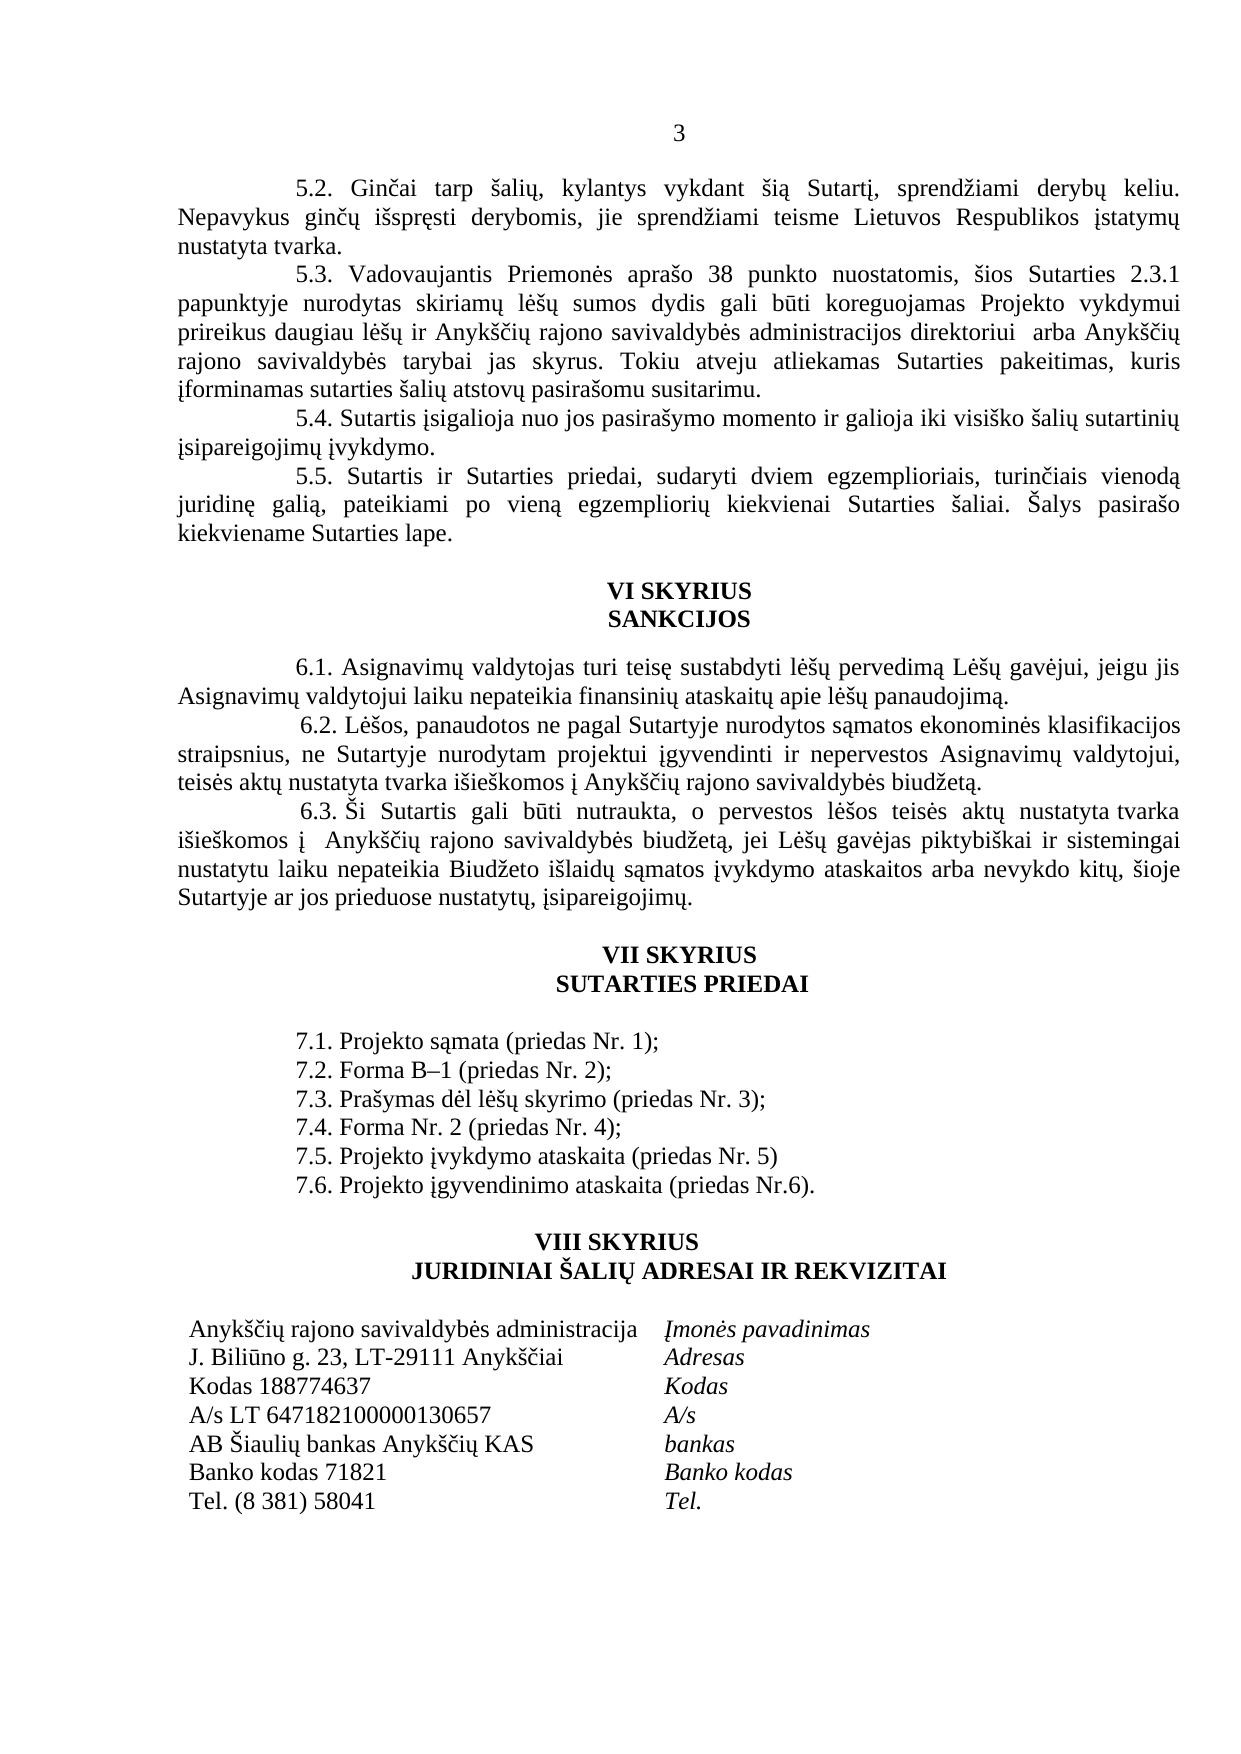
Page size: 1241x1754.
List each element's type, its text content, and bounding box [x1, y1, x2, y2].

text 7.6. Projekto įgyvendinimo ataskaita (priedas Nr.6). [177, 1170, 1181, 1199]
text 6.1. Asignavimų valdytojas turi teisę sustabdyti lėšų pervedimą Lėšų gavėjui, jeigu jis Asignavimų valdytojui laiku nepateikia finansinių ataskaitų apie lėšų panaudojimą. [177, 652, 1181, 710]
text 5.4. Sutartis įsigalioja nuo jos pasirašymo momento ir galioja iki visiško šalių sutartinių įsipareigojimų įvykdymo. [177, 403, 1181, 461]
text VI SKYRIUS [177, 576, 1181, 604]
table_header Anykščių rajono savivaldybės administracija J. Biliūno g. 23, LT-29111 Anykščiai Kodas 188774637 A/s LT 647182100000130657 AB Šiaulių bankas Anykščių KAS Banko kodas 71821 Tel. (8 381) 58041 [177, 1314, 653, 1583]
text 6.2. Lėšos, panaudotos ne pagal Sutartyje nurodytos sąmatos ekonominės klasifikacijos straipsnius, ne Sutartyje nurodytam projektui įgyvendinti ir nepervestos Asignavimų valdytojui, teisės aktų nustatyta tvarka išieškomos į Anykščių rajono savivaldybės biudžetą. [177, 710, 1181, 796]
text VII SKYRIUS [177, 940, 1181, 969]
text 7.5. Projekto įvykdymo ataskaita (priedas Nr. 5) [177, 1141, 1181, 1170]
text 7.2. Forma B–1 (priedas Nr. 2); [177, 1055, 1181, 1084]
text 7.1. Projekto sąmata (priedas Nr. 1); [177, 1026, 1181, 1055]
text 7.3. Prašymas dėl lėšų skyrimo (priedas Nr. 3); [177, 1084, 1181, 1112]
text 5.3. Vadovaujantis Priemonės aprašo 38 punkto nuostatomis, šios Sutarties 2.3.1 papunktyje nurodytas skiriamų lėšų sumos dydis gali būti koreguojamas Projekto vykdymui prireikus daugiau lėšų ir Anykščių rajono savivaldybės administracijos direktoriui arba Anykščių rajono savivaldybės tarybai jas skyrus. Tokiu atveju atliekamas Sutarties pakeitimas, kuris įforminamas sutarties šalių atstovų pasirašomu susitarimu. [177, 259, 1181, 403]
text 7.4. Forma Nr. 2 (priedas Nr. 4); [177, 1112, 1181, 1141]
text SANKCIJOS [177, 604, 1181, 633]
text SUTARTIES PRIEDAI [177, 969, 1181, 997]
text 5.2. Ginčai tarp šalių, kylantys vykdant šią Sutartį, sprendžiami derybų keliu. Nepavykus ginčų išspręsti derybomis, jie sprendžiami teisme Lietuvos Respublikos įstatymų nustatyta tvarka. [177, 173, 1181, 259]
text VIII SKYRIUS [177, 1227, 1181, 1256]
text 5.5. Sutartis ir Sutarties priedai, sudaryti dviem egzemplioriais, turinčiais vienodą juridinę galią, pateikiami po vieną egzempliorių kiekvienai Sutarties šaliai. Šalys pasirašo kiekviename Sutarties lape. [177, 461, 1181, 547]
table_header Įmonės pavadinimas Adresas Kodas A/s bankas Banko kodas Tel. [653, 1314, 1192, 1583]
text JURIDINIAI ŠALIŲ ADRESAI IR REKVIZITAI [177, 1256, 1181, 1285]
text 6.3. Ši Sutartis gali būti nutraukta, o pervestos lėšos teisės aktų nustatyta tvarka išieškomos į Anykščių rajono savivaldybės biudžetą, jei Lėšų gavėjas piktybiškai ir sistemingai nustatytu laiku nepateikia Biudžeto išlaidų sąmatos įvykdymo ataskaitos arba nevykdo kitų, šioje Sutartyje ar jos prieduose nustatytų, įsipareigojimų. [177, 796, 1181, 911]
